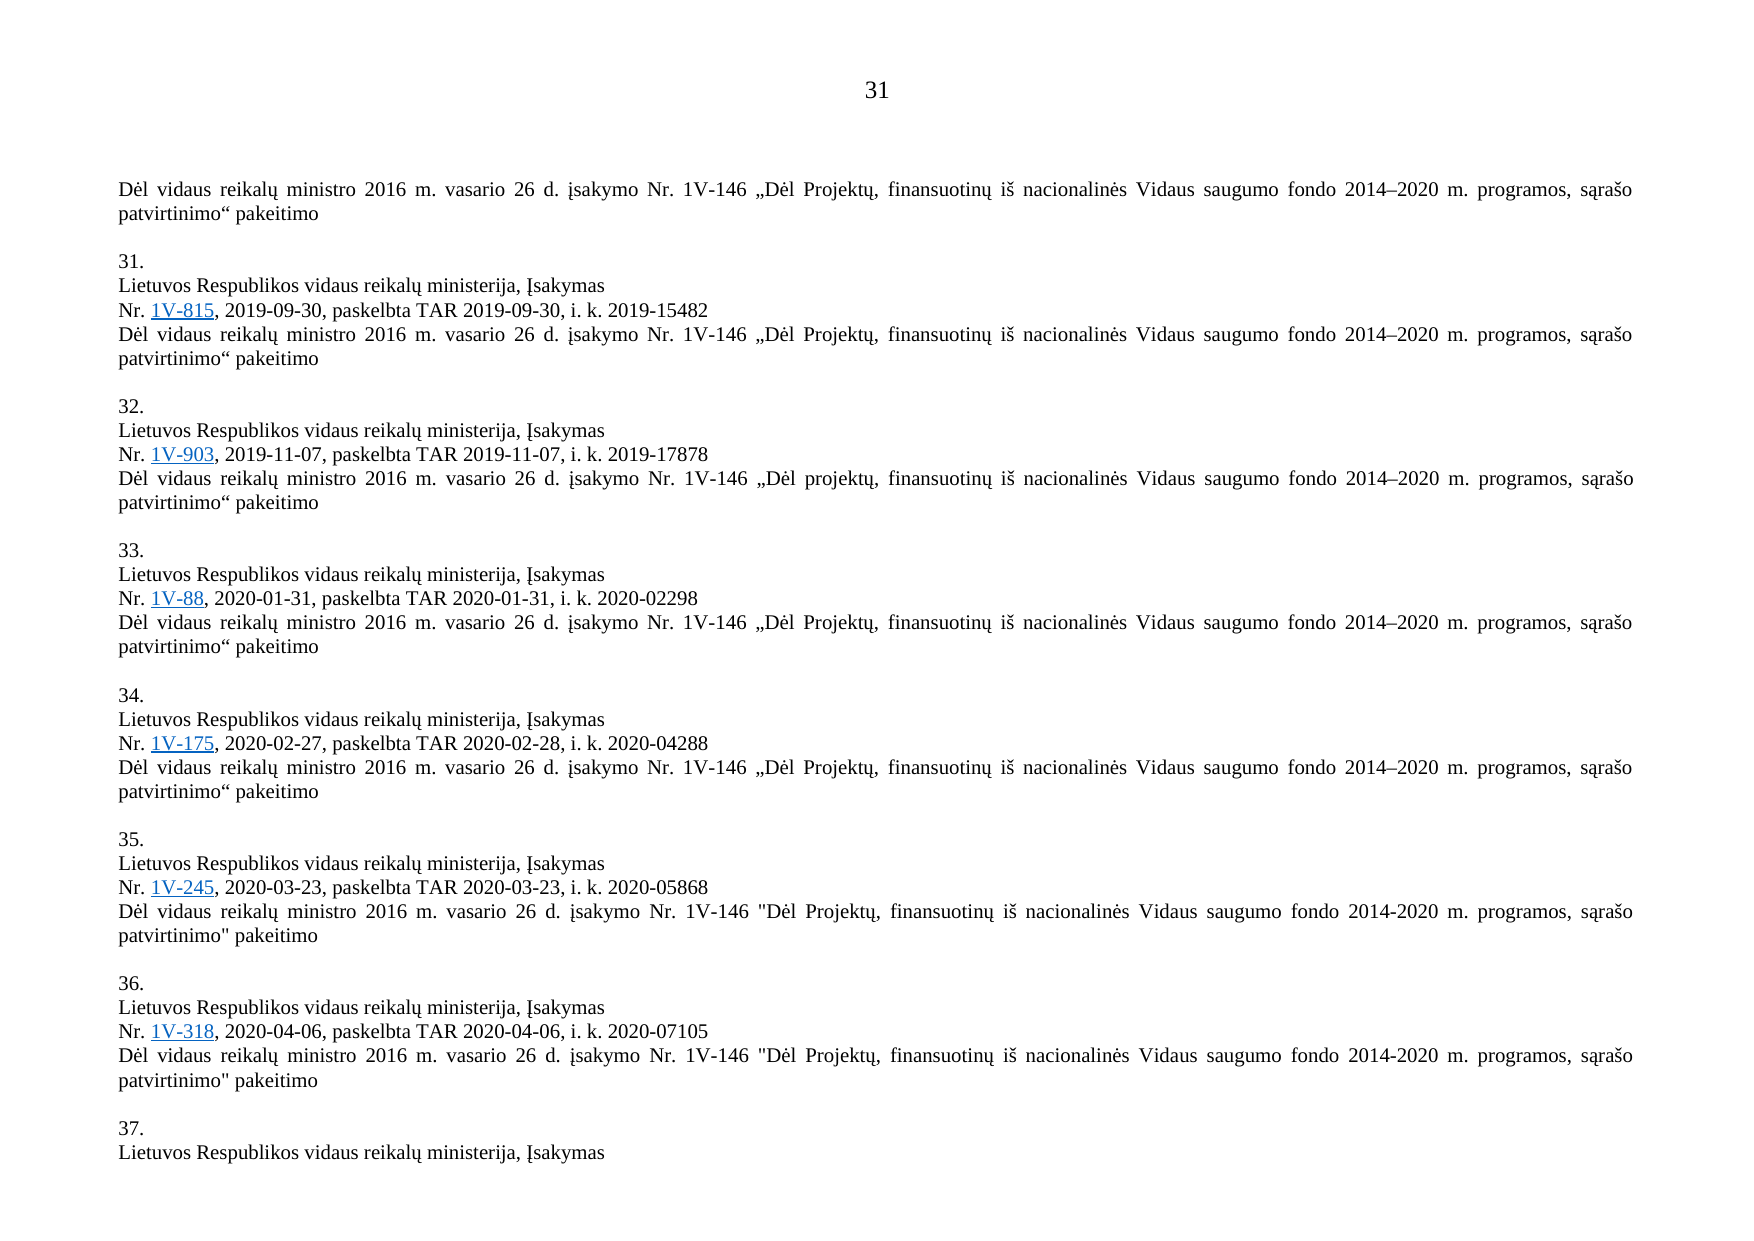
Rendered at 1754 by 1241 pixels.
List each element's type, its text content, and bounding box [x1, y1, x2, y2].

text Lietuvos Respublikos vidaus reikalų ministerija, Įsakymas [118, 418, 1636, 442]
text 31. [118, 249, 1636, 273]
text 32. [118, 394, 1636, 418]
text 33. [118, 538, 1636, 562]
text Nr. 1V-903, 2019-11-07, paskelbta TAR 2019-11-07, i. k. 2019-17878 [118, 442, 1636, 466]
text Lietuvos Respublikos vidaus reikalų ministerija, Įsakymas [118, 273, 1636, 297]
text Dėl vidaus reikalų ministro 2016 m. vasario 26 d. įsakymo Nr. 1V-146 „Dėl Projektų, finansuotinų iš nacionalinės Vidaus saugumo fondo 2014–2020 m. programos, sąrašo patvirtinimo“ pakeitimo [118, 610, 1636, 658]
text Nr. 1V-318, 2020-04-06, paskelbta TAR 2020-04-06, i. k. 2020-07105 [118, 1019, 1636, 1043]
text Lietuvos Respublikos vidaus reikalų ministerija, Įsakymas [118, 707, 1636, 731]
text Lietuvos Respublikos vidaus reikalų ministerija, Įsakymas [118, 562, 1636, 586]
text Dėl vidaus reikalų ministro 2016 m. vasario 26 d. įsakymo Nr. 1V-146 „Dėl Projektų, finansuotinų iš nacionalinės Vidaus saugumo fondo 2014–2020 m. programos, sąrašo patvirtinimo“ pakeitimo [118, 755, 1636, 803]
text 34. [118, 682, 1636, 707]
text Lietuvos Respublikos vidaus reikalų ministerija, Įsakymas [118, 995, 1636, 1019]
text Nr. 1V-245, 2020-03-23, paskelbta TAR 2020-03-23, i. k. 2020-05868 [118, 875, 1636, 899]
text Dėl vidaus reikalų ministro 2016 m. vasario 26 d. įsakymo Nr. 1V-146 „Dėl projektų, finansuotinų iš nacionalinės Vidaus saugumo fondo 2014–2020 m. programos, sąrašo patvirtinimo“ pakeitimo [118, 466, 1636, 514]
text Dėl vidaus reikalų ministro 2016 m. vasario 26 d. įsakymo Nr. 1V-146 „Dėl Projektų, finansuotinų iš nacionalinės Vidaus saugumo fondo 2014–2020 m. programos, sąrašo patvirtinimo“ pakeitimo [118, 322, 1636, 370]
text Dėl vidaus reikalų ministro 2016 m. vasario 26 d. įsakymo Nr. 1V-146 "Dėl Projektų, finansuotinų iš nacionalinės Vidaus saugumo fondo 2014-2020 m. programos, sąrašo patvirtinimo" pakeitimo [118, 1043, 1636, 1092]
text Lietuvos Respublikos vidaus reikalų ministerija, Įsakymas [118, 851, 1636, 875]
text Dėl vidaus reikalų ministro 2016 m. vasario 26 d. įsakymo Nr. 1V-146 „Dėl Projektų, finansuotinų iš nacionalinės Vidaus saugumo fondo 2014–2020 m. programos, sąrašo patvirtinimo“ pakeitimo [118, 177, 1636, 225]
text Lietuvos Respublikos vidaus reikalų ministerija, Įsakymas [118, 1140, 1636, 1164]
text 37. [118, 1116, 1636, 1140]
text Dėl vidaus reikalų ministro 2016 m. vasario 26 d. įsakymo Nr. 1V-146 "Dėl Projektų, finansuotinų iš nacionalinės Vidaus saugumo fondo 2014-2020 m. programos, sąrašo patvirtinimo" pakeitimo [118, 899, 1636, 947]
text 36. [118, 971, 1636, 995]
text Nr. 1V-815, 2019-09-30, paskelbta TAR 2019-09-30, i. k. 2019-15482 [118, 297, 1636, 322]
text 35. [118, 827, 1636, 851]
text Nr. 1V-88, 2020-01-31, paskelbta TAR 2020-01-31, i. k. 2020-02298 [118, 586, 1636, 610]
text Nr. 1V-175, 2020-02-27, paskelbta TAR 2020-02-28, i. k. 2020-04288 [118, 731, 1636, 755]
